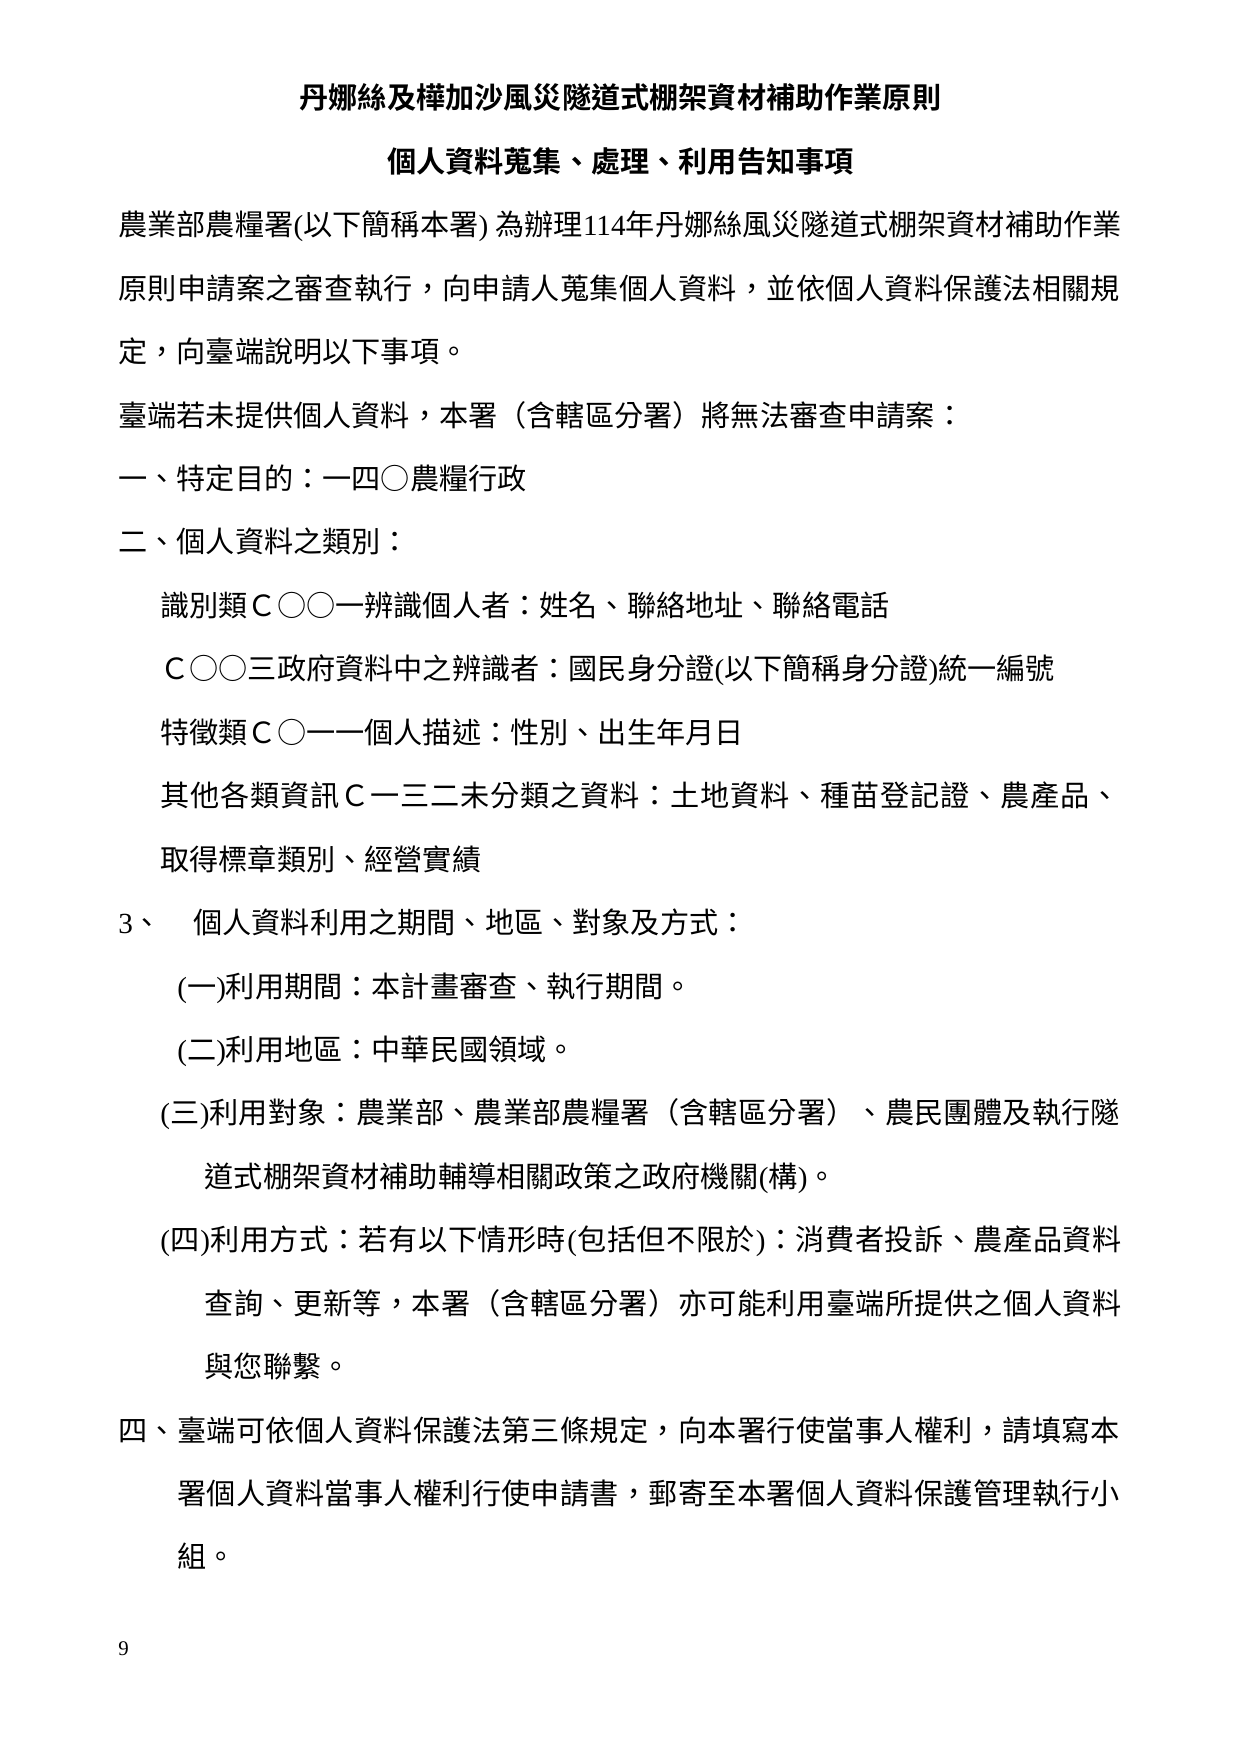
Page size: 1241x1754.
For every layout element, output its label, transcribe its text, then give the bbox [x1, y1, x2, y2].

text 丹娜絲及樺加沙風災隧道式棚架資材補助作業原則 [118, 75, 1122, 117]
text Ｃ○○三政府資料中之辨識者：國民身分證(以下簡稱身分證)統一編號 [160, 646, 1122, 688]
text 臺端若未提供個人資料，本署（含轄區分署）將無法審查申請案： [118, 392, 1122, 434]
text 識別類Ｃ○○一辨識個人者：姓名、聯絡地址、聯絡電話 [160, 582, 1122, 625]
list 個人資料利用之期間、地區、對象及方式： [118, 900, 1122, 942]
text 一、特定目的：一四○農糧行政 [118, 456, 1122, 498]
text 四、臺端可依個人資料保護法第三條規定，向本署行使當事人權利，請填寫本署個人資料當事人權利行使申請書，郵寄至本署個人資料保護管理執行小組。 [118, 1407, 1122, 1576]
text 農業部農糧署(以下簡稱本署) 為辦理114年丹娜絲風災隧道式棚架資材補助作業原則申請案之審查執行，向申請人蒐集個人資料，並依個人資料保護法相關規定，向臺端說明以下事項。 [118, 202, 1122, 371]
text (二)利用地區：中華民國領域。 [118, 1027, 1122, 1069]
text (一)利用期間：本計畫審查、執行期間。 [118, 963, 1122, 1005]
text (四)利用方式：若有以下情形時(包括但不限於)：消費者投訴、農產品資料查詢、更新等，本署（含轄區分署）亦可能利用臺端所提供之個人資料與您聯繫。 [160, 1217, 1122, 1386]
text 二、個人資料之類別： [118, 519, 1122, 561]
text 個人資料蒐集、處理、利用告知事項 [118, 138, 1122, 181]
text 特徵類Ｃ○一一個人描述：性別、出生年月日 [160, 709, 1122, 752]
text 其他各類資訊Ｃ一三二未分類之資料：土地資料、種苗登記證、農產品、取得標章類別、經營實績 [160, 773, 1122, 878]
text (三)利用對象：農業部、農業部農糧署（含轄區分署）、農民團體及執行隧道式棚架資材補助輔導相關政策之政府機關(構)。 [160, 1090, 1122, 1196]
